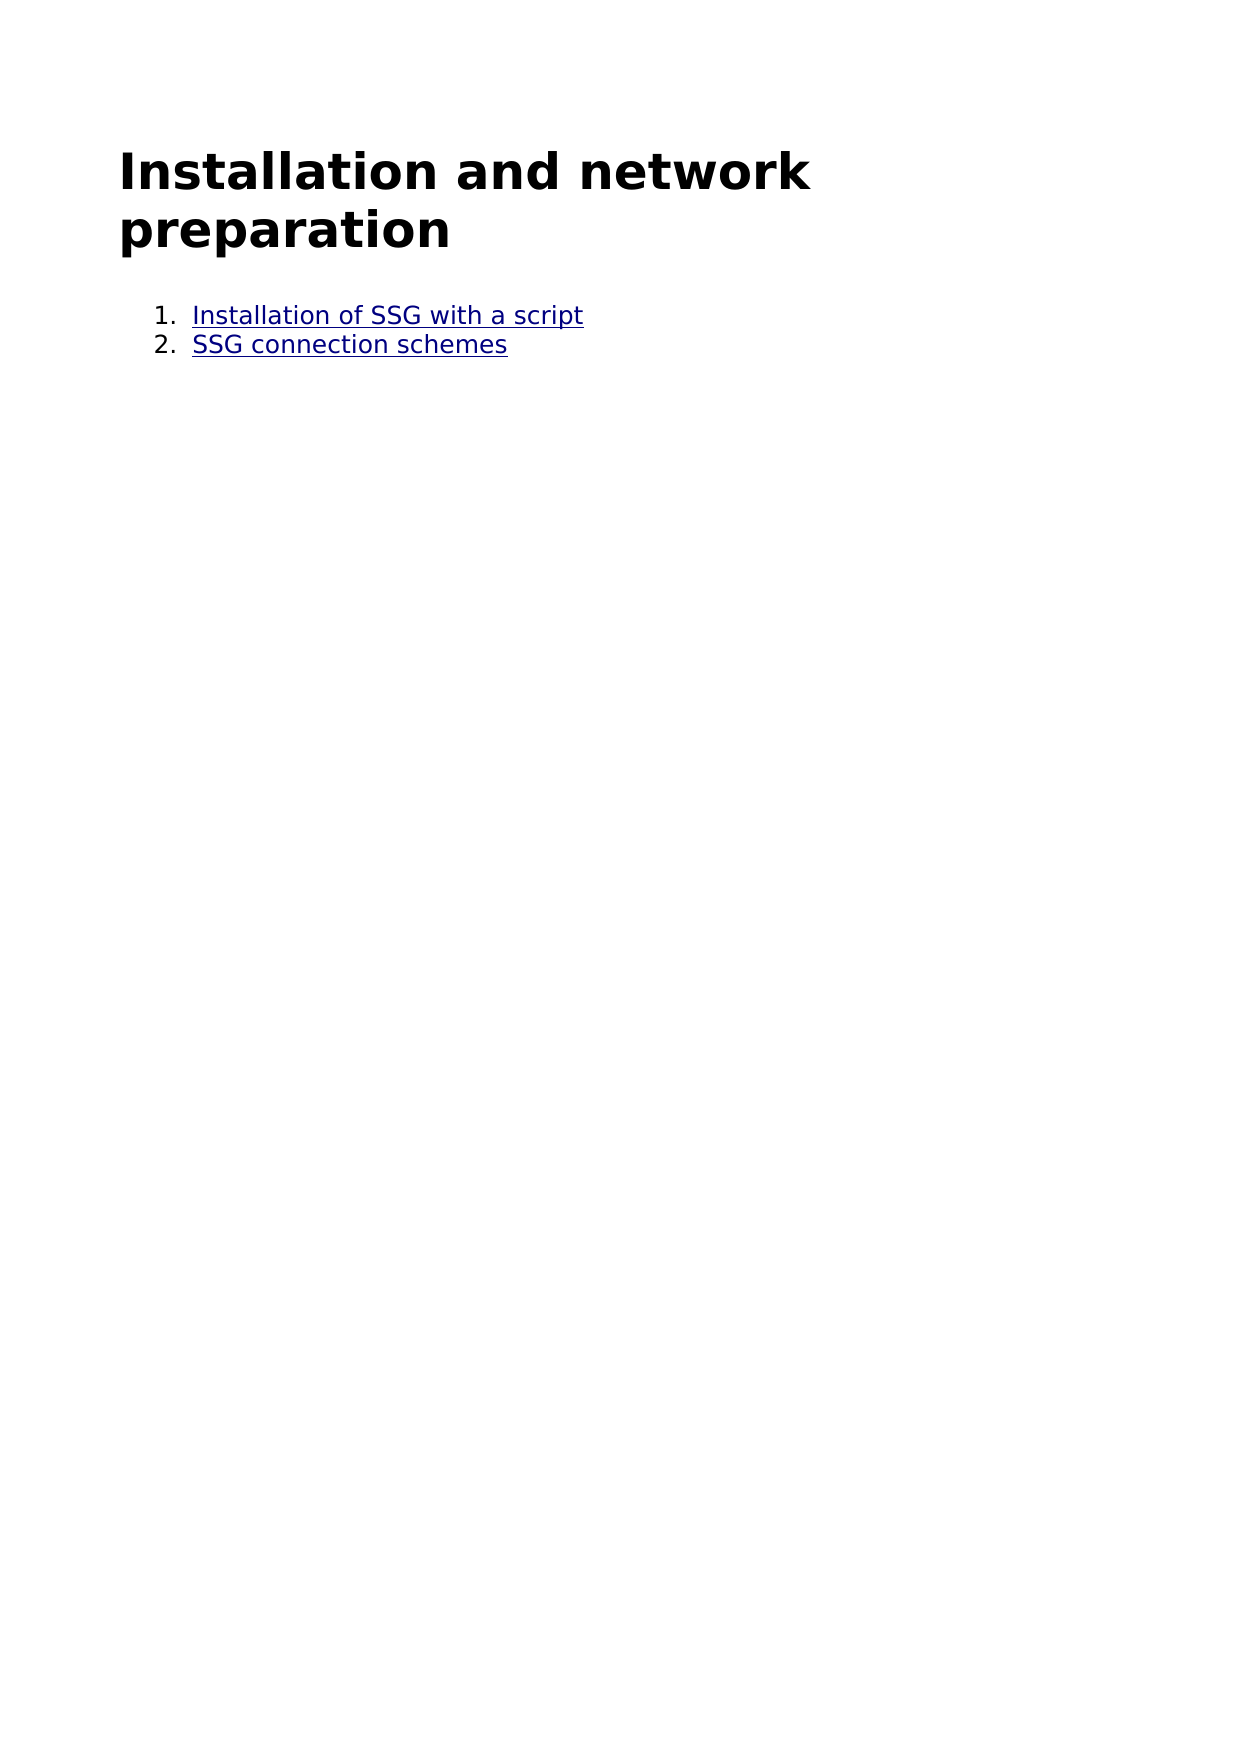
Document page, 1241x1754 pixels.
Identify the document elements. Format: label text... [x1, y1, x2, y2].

subtitle Installation and network preparation [118, 143, 1122, 259]
list Installation of SSG with a script [177, 302, 1122, 331]
list SSG connection schemes [177, 331, 1122, 360]
